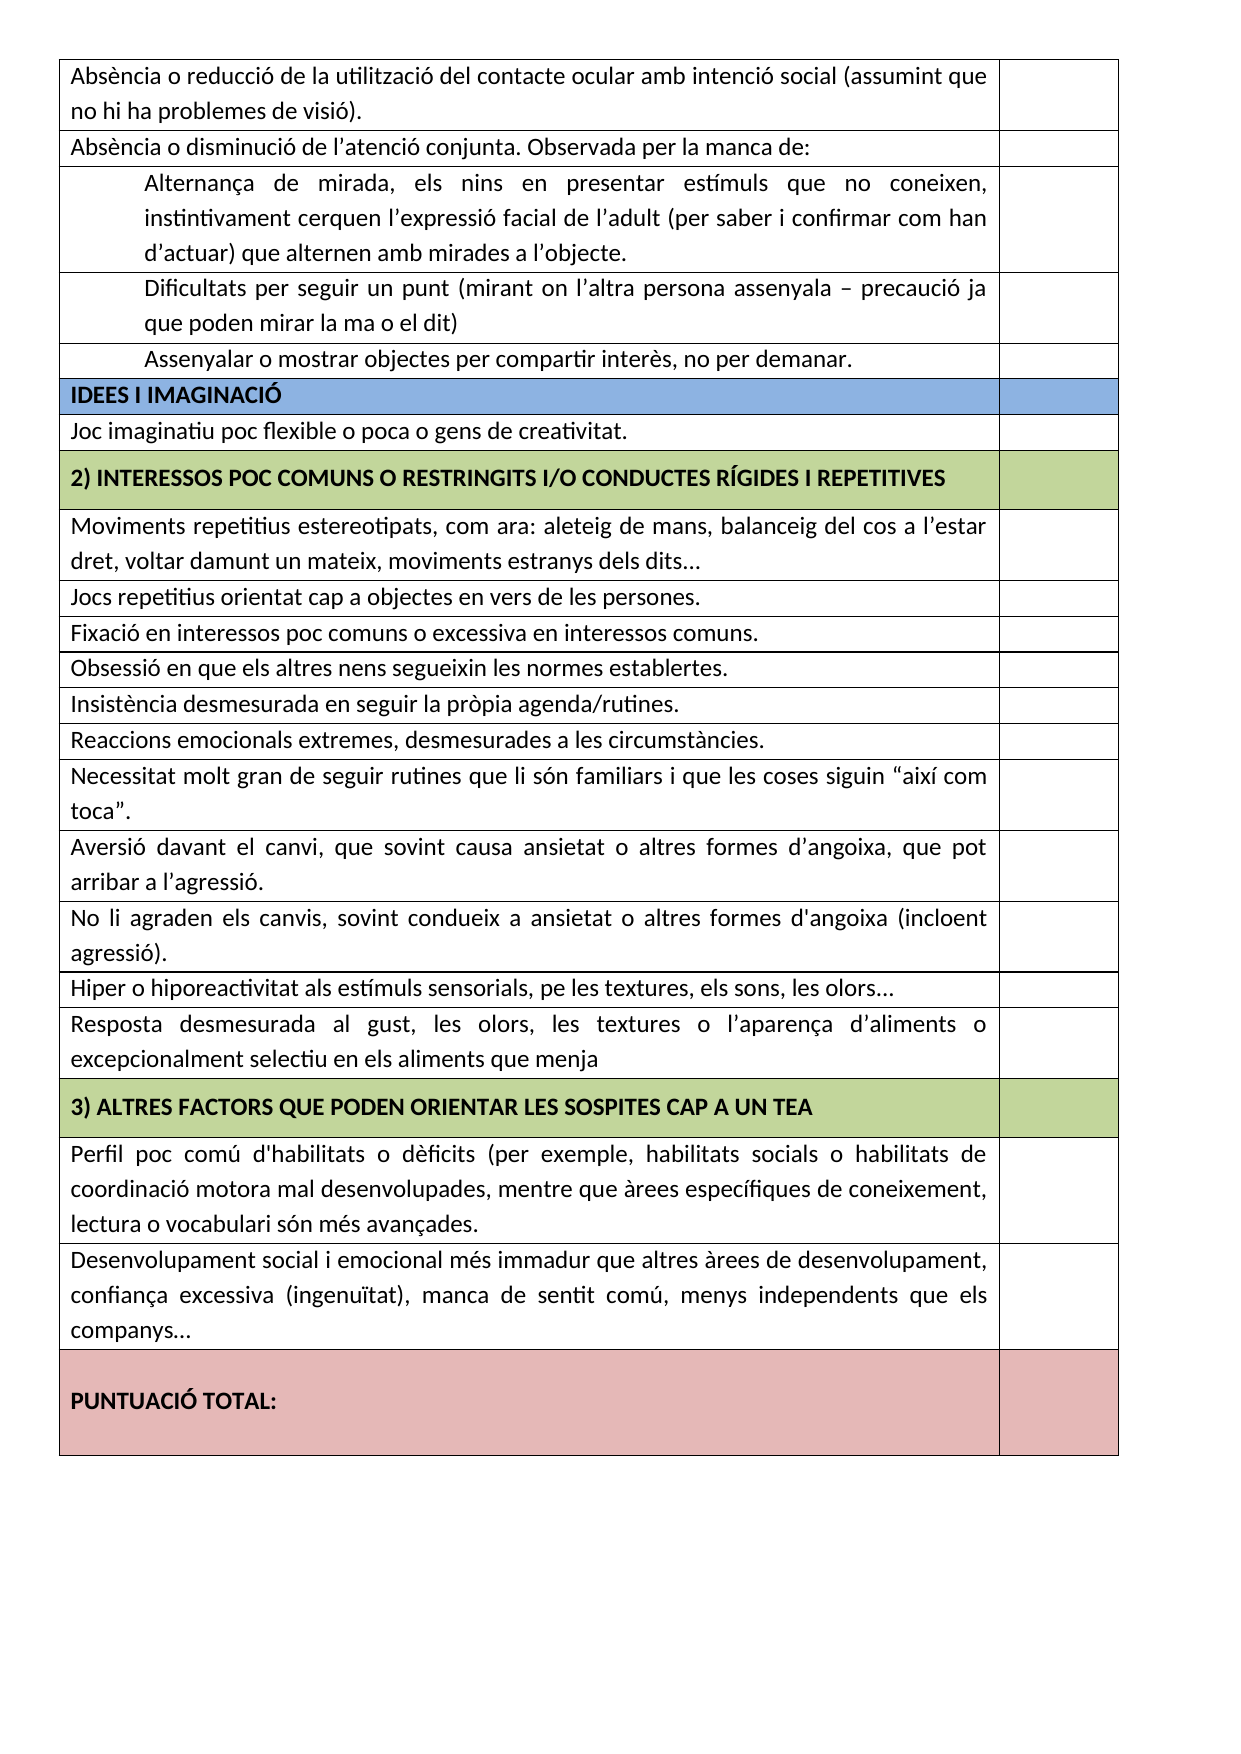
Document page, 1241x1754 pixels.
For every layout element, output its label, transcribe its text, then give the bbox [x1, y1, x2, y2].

table_cell Jocs repetitius orientat cap a objectes en vers de les persones. [60, 581, 999, 616]
table_cell [1000, 581, 1118, 616]
table_cell [1000, 1138, 1118, 1243]
table_cell Moviments repetitius estereotipats, com ara: aleteig de mans, balanceig del cos a l’estar dret, voltar damunt un mateix, moviments estranys dels dits... [60, 510, 999, 580]
table_cell Joc imaginatiu poc flexible o poca o gens de creativitat. [60, 415, 999, 450]
table_cell Reaccions emocionals extremes, desmesurades a les circumstàncies. [60, 724, 999, 759]
table_cell [1000, 510, 1118, 580]
table_cell [1000, 60, 1118, 130]
table_cell Absència o disminució de l’atenció conjunta. Observada per la manca de: [60, 131, 999, 166]
table_cell [1000, 167, 1118, 272]
table_cell Desenvolupament social i emocional més immadur que altres àrees de desenvolupament, confiança excessiva (ingenuïtat), manca de sentit comú, menys independents que els companys… [60, 1244, 999, 1349]
table_cell Resposta desmesurada al gust, les olors, les textures o l’aparença d’aliments o excepcionalment selectiu en els aliments que menja [60, 1008, 999, 1078]
table_cell Aversió davant el canvi, que sovint causa ansietat o altres formes d’angoixa, que pot arribar a l’agressió. [60, 831, 999, 901]
table_cell Obsessió en que els altres nens segueixin les normes establertes. [60, 653, 999, 687]
table_cell [1000, 902, 1118, 971]
table_cell Dificultats per seguir un punt (mirant on l’altra persona assenyala – precaució ja que poden mirar la ma o el dit) [60, 273, 999, 342]
table_cell [1000, 653, 1118, 687]
table_cell [1000, 415, 1118, 450]
table_cell Perfil poc comú d'habilitats o dèficits (per exemple, habilitats socials o habilitats de coordinació motora mal desenvolupades, mentre que àrees específiques de coneixement, lectura o vocabulari són més avançades. [60, 1138, 999, 1243]
table_cell PUNTUACIÓ TOTAL: [60, 1350, 999, 1455]
table_cell Alternança de mirada, els nins en presentar estímuls que no coneixen, instintivament cerquen l’expressió facial de l’adult (per saber i confirmar com han d’actuar) que alternen amb mirades a l’objecte. [60, 167, 999, 272]
table_cell 2) INTERESSOS POC COMUNS O RESTRINGITS I/O CONDUCTES RÍGIDES I REPETITIVES [60, 451, 999, 509]
table_cell Assenyalar o mostrar objectes per compartir interès, no per demanar. [60, 344, 999, 378]
table_cell [1000, 688, 1118, 723]
table_cell Hiper o hiporeactivitat als estímuls sensorials, pe les textures, els sons, les olors... [60, 973, 999, 1007]
table_cell Insistència desmesurada en seguir la pròpia agenda/rutines. [60, 688, 999, 723]
table_cell [1000, 724, 1118, 759]
table_cell 3) ALTRES FACTORS QUE PODEN ORIENTAR LES SOSPITES CAP A UN TEA [60, 1079, 999, 1137]
table_cell [1000, 760, 1118, 830]
table_cell [1000, 1350, 1118, 1455]
table_cell [1000, 1008, 1118, 1078]
table_cell [1000, 831, 1118, 901]
table_cell [1000, 1244, 1118, 1349]
table_cell [1000, 451, 1118, 509]
table_cell [1000, 1079, 1118, 1137]
table_cell IDEES I IMAGINACIÓ [60, 379, 999, 414]
table_cell [1000, 379, 1118, 414]
table_cell [1000, 617, 1118, 651]
table_cell [1000, 131, 1118, 166]
table_cell [1000, 344, 1118, 378]
table_cell Fixació en interessos poc comuns o excessiva en interessos comuns. [60, 617, 999, 651]
table_cell [1000, 973, 1118, 1007]
table_cell Absència o reducció de la utilització del contacte ocular amb intenció social (assumint que no hi ha problemes de visió). [60, 60, 999, 130]
table_cell [1000, 273, 1118, 342]
table_cell Necessitat molt gran de seguir rutines que li són familiars i que les coses siguin “així com toca”. [60, 760, 999, 830]
table_cell No li agraden els canvis, sovint condueix a ansietat o altres formes d'angoixa (incloent agressió). [60, 902, 999, 971]
